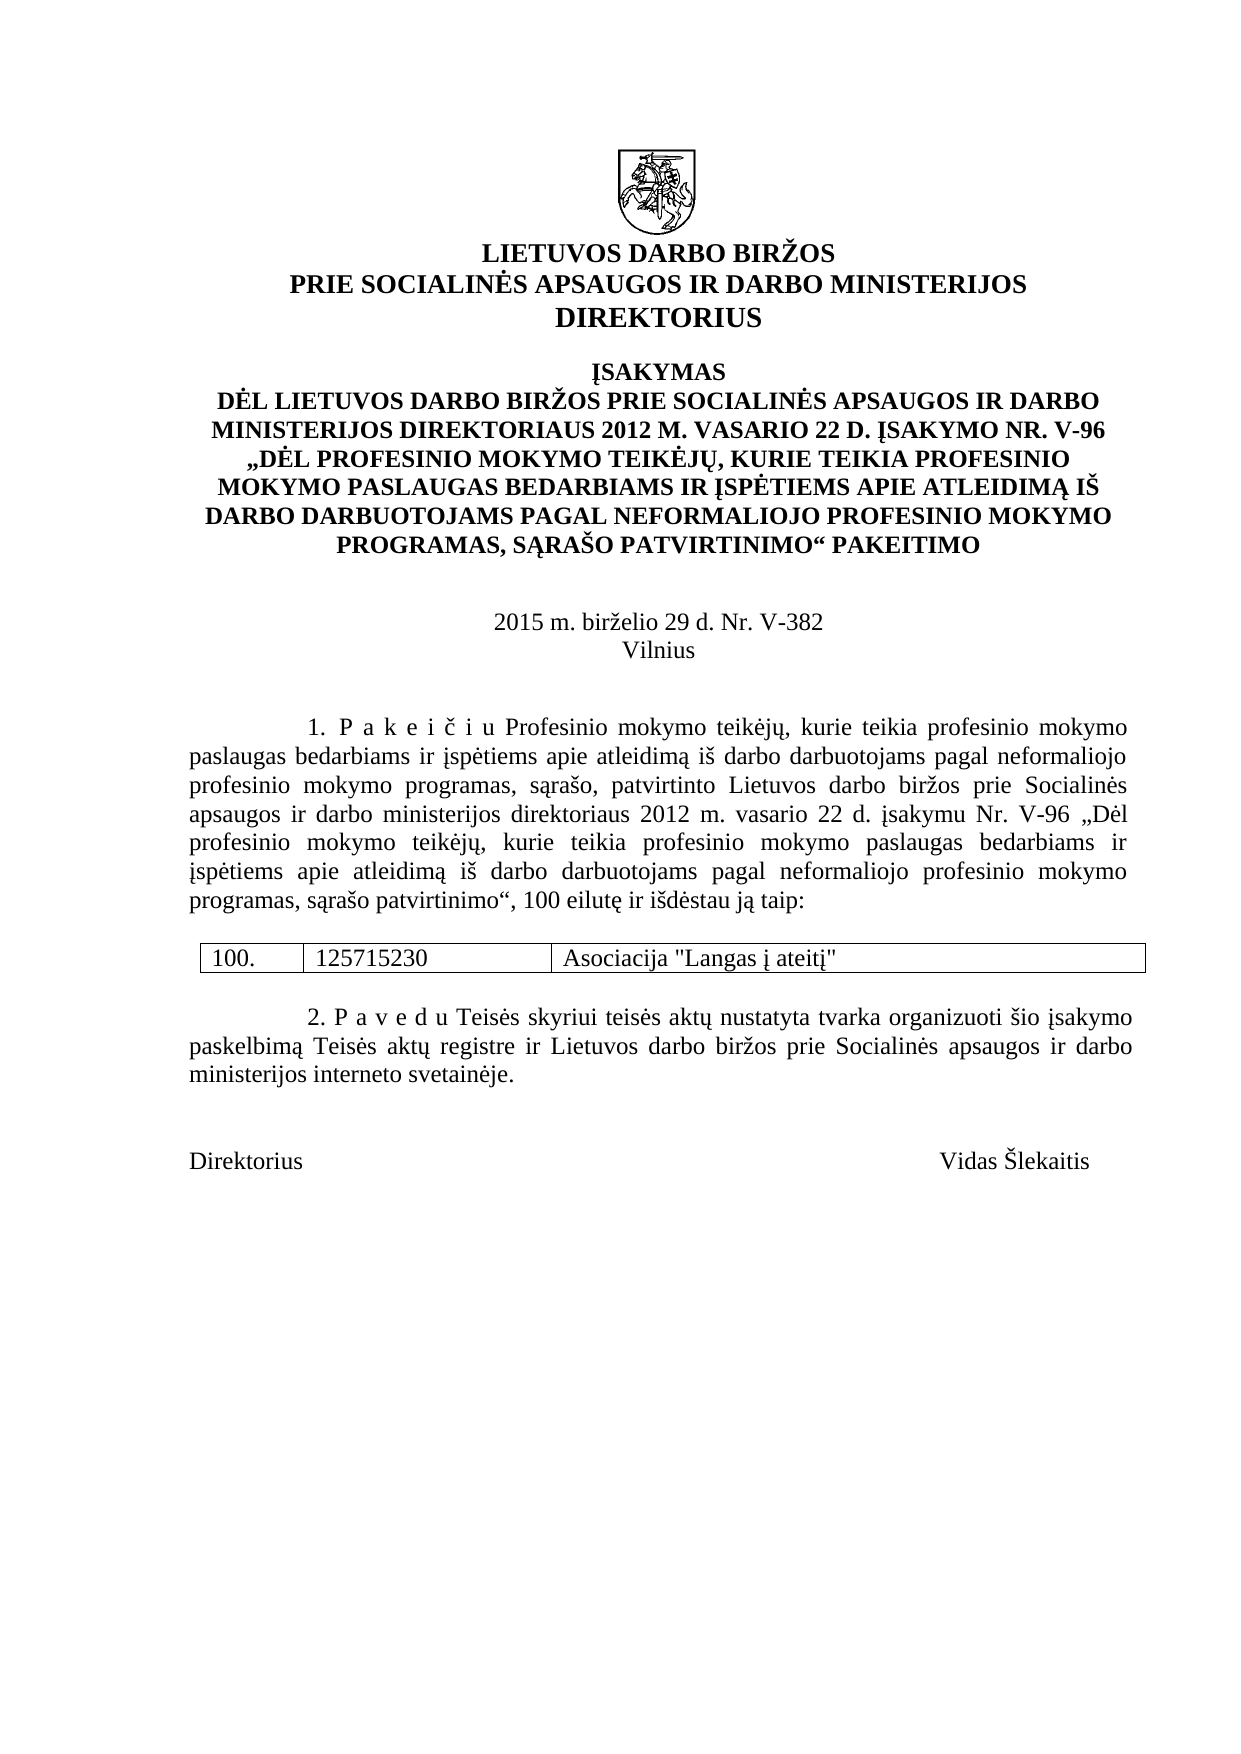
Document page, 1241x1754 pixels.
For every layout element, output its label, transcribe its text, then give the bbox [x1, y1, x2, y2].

text 2. P a v e d u Teisės skyriui teisės aktų nustatyta tvarka organizuoti šio įsakymo paskelbimą Teisės aktų registre ir Lietuvos darbo biržos prie Socialinės apsaugos ir darbo ministerijos interneto svetainėje. [189, 1002, 1134, 1088]
text 2015 m. birželio 29 d. Nr. V-382 [189, 607, 1128, 636]
text DĖL LIETUVOS DARBO BIRŽOS PRIE SOCIALINĖS APSAUGOS IR DARBO MINISTERIJOS DIREKTORIAUS 2012 M. VASARIO 22 D. ĮSAKYMO NR. V-96 „DĖL PROFESINIO MOKYMO TEIKĖJŲ, KURIE TEIKIA PROFESINIO MOKYMO PASLAUGAS BEDARBIAMS IR ĮSPĖTIEMS APIE ATLEIDIMĄ IŠ DARBO DARBUOTOJAMS PAGAL NEFORMALIOJO PROFESINIO MOKYMO PROGRAMAS, SĄRAŠO PATVIRTINIMO“ PAKEITIMO [189, 386, 1128, 559]
text DIREKTORIUS [189, 300, 1128, 333]
text Direktorius Vidas Šlekaitis [189, 1146, 1128, 1174]
table_header 100. [201, 944, 303, 972]
text prie socialinės apsaugos ir darbo ministerijos [189, 269, 1128, 300]
text LIETUVOS DARBO BIRŽOS [189, 237, 1128, 269]
text ĮSAKYMAS [189, 357, 1128, 386]
table_header 125715230 [304, 944, 551, 972]
table_header Asociacija "Langas į ateitį" [552, 944, 1145, 972]
text Vilnius [189, 636, 1128, 664]
text 1. P a k e i č i u Profesinio mokymo teikėjų, kurie teikia profesinio mokymo paslaugas bedarbiams ir įspėtiems apie atleidimą iš darbo darbuotojams pagal neformaliojo profesinio mokymo programas, sąrašo, patvirtinto Lietuvos darbo biržos prie Socialinės apsaugos ir darbo ministerijos direktoriaus 2012 m. vasario 22 d. įsakymu Nr. V-96 „Dėl profesinio mokymo teikėjų, kurie teikia profesinio mokymo paslaugas bedarbiams ir įspėtiems apie atleidimą iš darbo darbuotojams pagal neformaliojo profesinio mokymo programas, sąrašo patvirtinimo“, 100 eilutę ir išdėstau ją taip: [189, 712, 1128, 914]
